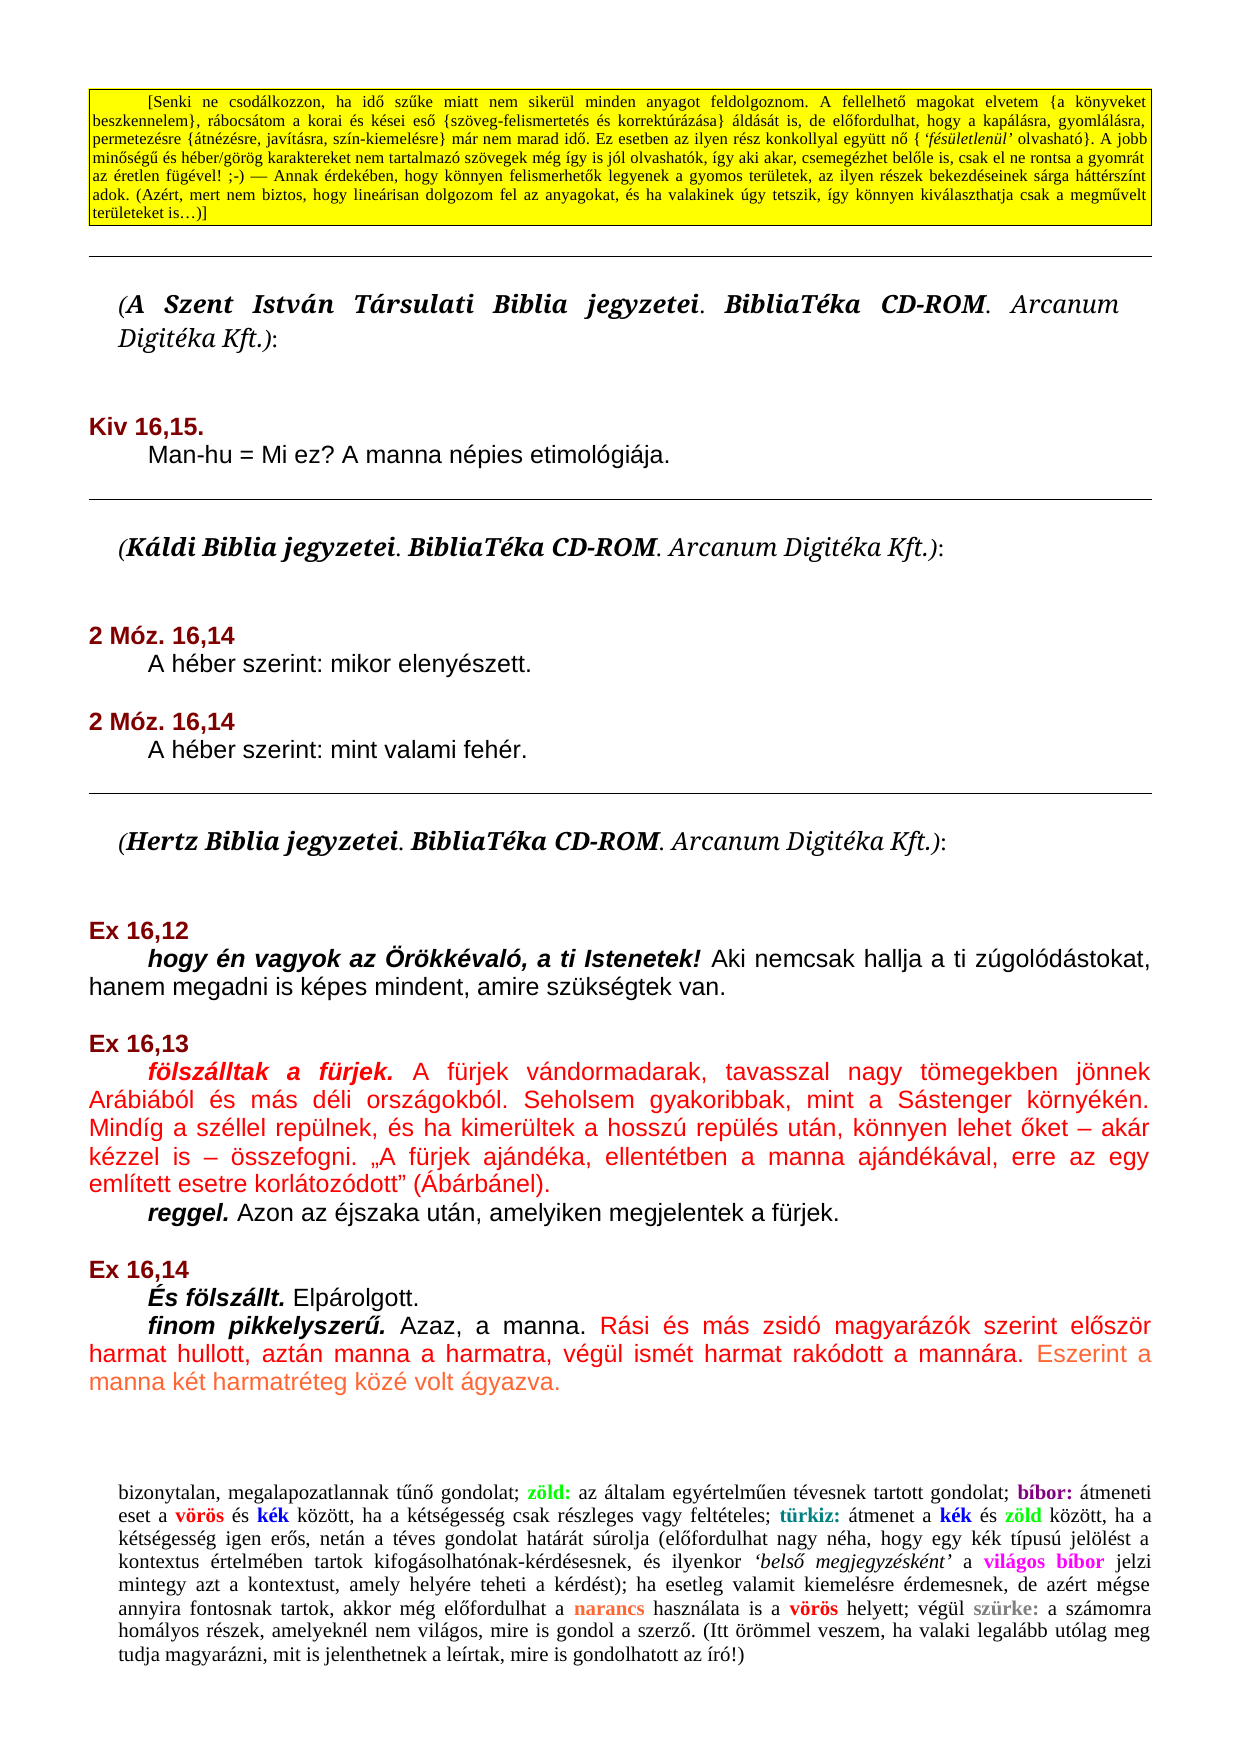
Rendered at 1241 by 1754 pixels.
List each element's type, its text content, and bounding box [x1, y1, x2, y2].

text 2 Móz. 16,14 [88, 708, 1152, 736]
text bizonytalan, megalapozatlannak tűnő gondolat; zöld: az általam egyértelműen tévesnek tartott gondolat; bíbor: átmeneti eset a vörös és kék között, ha a kétségesség csak részleges vagy feltételes; türkiz: átmenet a kék és zöld között, ha a kétségesség igen erős, netán a téves gondolat határát súrolja (előfordulhat nagy néha, hogy egy kék típusú jelölést a kontextus értelmében tartok kifogásolhatónak-kérdésesnek, és ilyenkor ‘belső megjegyzésként’ a világos bíbor jelzi mintegy azt a kontextust, amely helyére teheti a kérdést); ha esetleg valamit kiemelésre érdemesnek, de azért mégse annyira fontosnak tartok, akkor még előfordulhat a narancs használata is a vörös helyett; végül szürke: a számomra homályos részek, amelyeknél nem világos, mire is gondol a szerző. (Itt örömmel veszem, ha valaki legalább utólag meg tudja magyarázni, mit is jelenthetnek a leírtak, mire is gondolhatott az író!) [88, 1481, 1152, 1665]
text reggel. Azon az éjszaka után, amelyiken megjelentek a fürjek. [88, 1198, 1152, 1226]
text Kiv 16,15. [88, 413, 1152, 441]
text 2 Móz. 16,14 [88, 622, 1152, 650]
text És fölszállt. Elpárolgott. [88, 1284, 1152, 1312]
text A héber szerint: mikor elenyészett. [88, 650, 1152, 678]
text Ex 16,13 [88, 1030, 1152, 1058]
text [Senki ne csodálkozzon, ha idő szűke miatt nem sikerül minden anyagot feldolgoznom. A fellelhető magokat elvetem {a könyveket beszkennelem}, rábocsátom a korai és kései eső {szöveg-felismertetés és korrektúrázása} áldását is, de előfordulhat, hogy a kapálásra, gyomlálásra, permetezésre {átnézésre, javításra, szín-kiemelésre} már nem marad idő. Ez esetben az ilyen rész konkollyal együtt nő {‘fésületlenül’ olvasható}. A jobb minőségű és héber/görög karaktereket nem tartalmazó szövegek még így is jól olvashatók, így aki akar, csemegézhet belőle is, csak el ne rontsa a gyomrát az éretlen fügével! ;‑) ― Annak érdekében, hogy könnyen felismerhetők legyenek a gyomos területek, az ilyen részek bekezdéseinek sárga háttérszínt adok. (Azért, mert nem biztos, hogy lineárisan dolgozom fel az anyagokat, és ha valakinek úgy tetszik, így könnyen kiválaszthatja csak a megművelt területeket is…)] [90, 90, 1151, 225]
text (A Szent István Társulati Biblia jegyzetei. BibliaTéka CD-ROM. Arcanum Digitéka Kft.): [88, 257, 1152, 384]
text fölszálltak a fürjek. A fürjek vándormadarak, tavasszal nagy tömegekben jönnek Arábiából és más déli országokból. Seholsem gyakoribbak, mint a Sástenger környékén. Mindíg a széllel repülnek, és ha kimerültek a hosszú repülés után, könnyen lehet őket – akár kézzel is – összefogni. „A fürjek ajándéka, ellentétben a manna ajándékával, erre az egy említett esetre korlátozódott” (Ábárbánel). [88, 1058, 1152, 1198]
text A héber szerint: mint valami fehér. [88, 736, 1152, 764]
text hogy én vagyok az Örökkévaló, a ti Istenetek! Aki nemcsak hallja a ti zúgolódástokat, hanem megadni is képes mindent, amire szükségtek van. [88, 944, 1152, 1001]
text (Káldi Biblia jegyzetei. BibliaTéka CD-ROM. Arcanum Digitéka Kft.): [88, 500, 1152, 593]
text Ex 16,14 [88, 1256, 1152, 1284]
text (Hertz Biblia jegyzetei. BibliaTéka CD-ROM. Arcanum Digitéka Kft.): [88, 794, 1152, 887]
text Ex 16,12 [88, 917, 1152, 944]
text Man-hu = Mi ez? A manna népies etimológiája. [88, 441, 1152, 469]
text finom pikkelyszerű. Azaz, a manna. Rási és más zsidó magyarázók szerint először harmat hullott, aztán manna a harmatra, végül ismét harmat rakódott a mannára. Eszerint a manna két harmatréteg közé volt ágyazva. [88, 1312, 1152, 1396]
